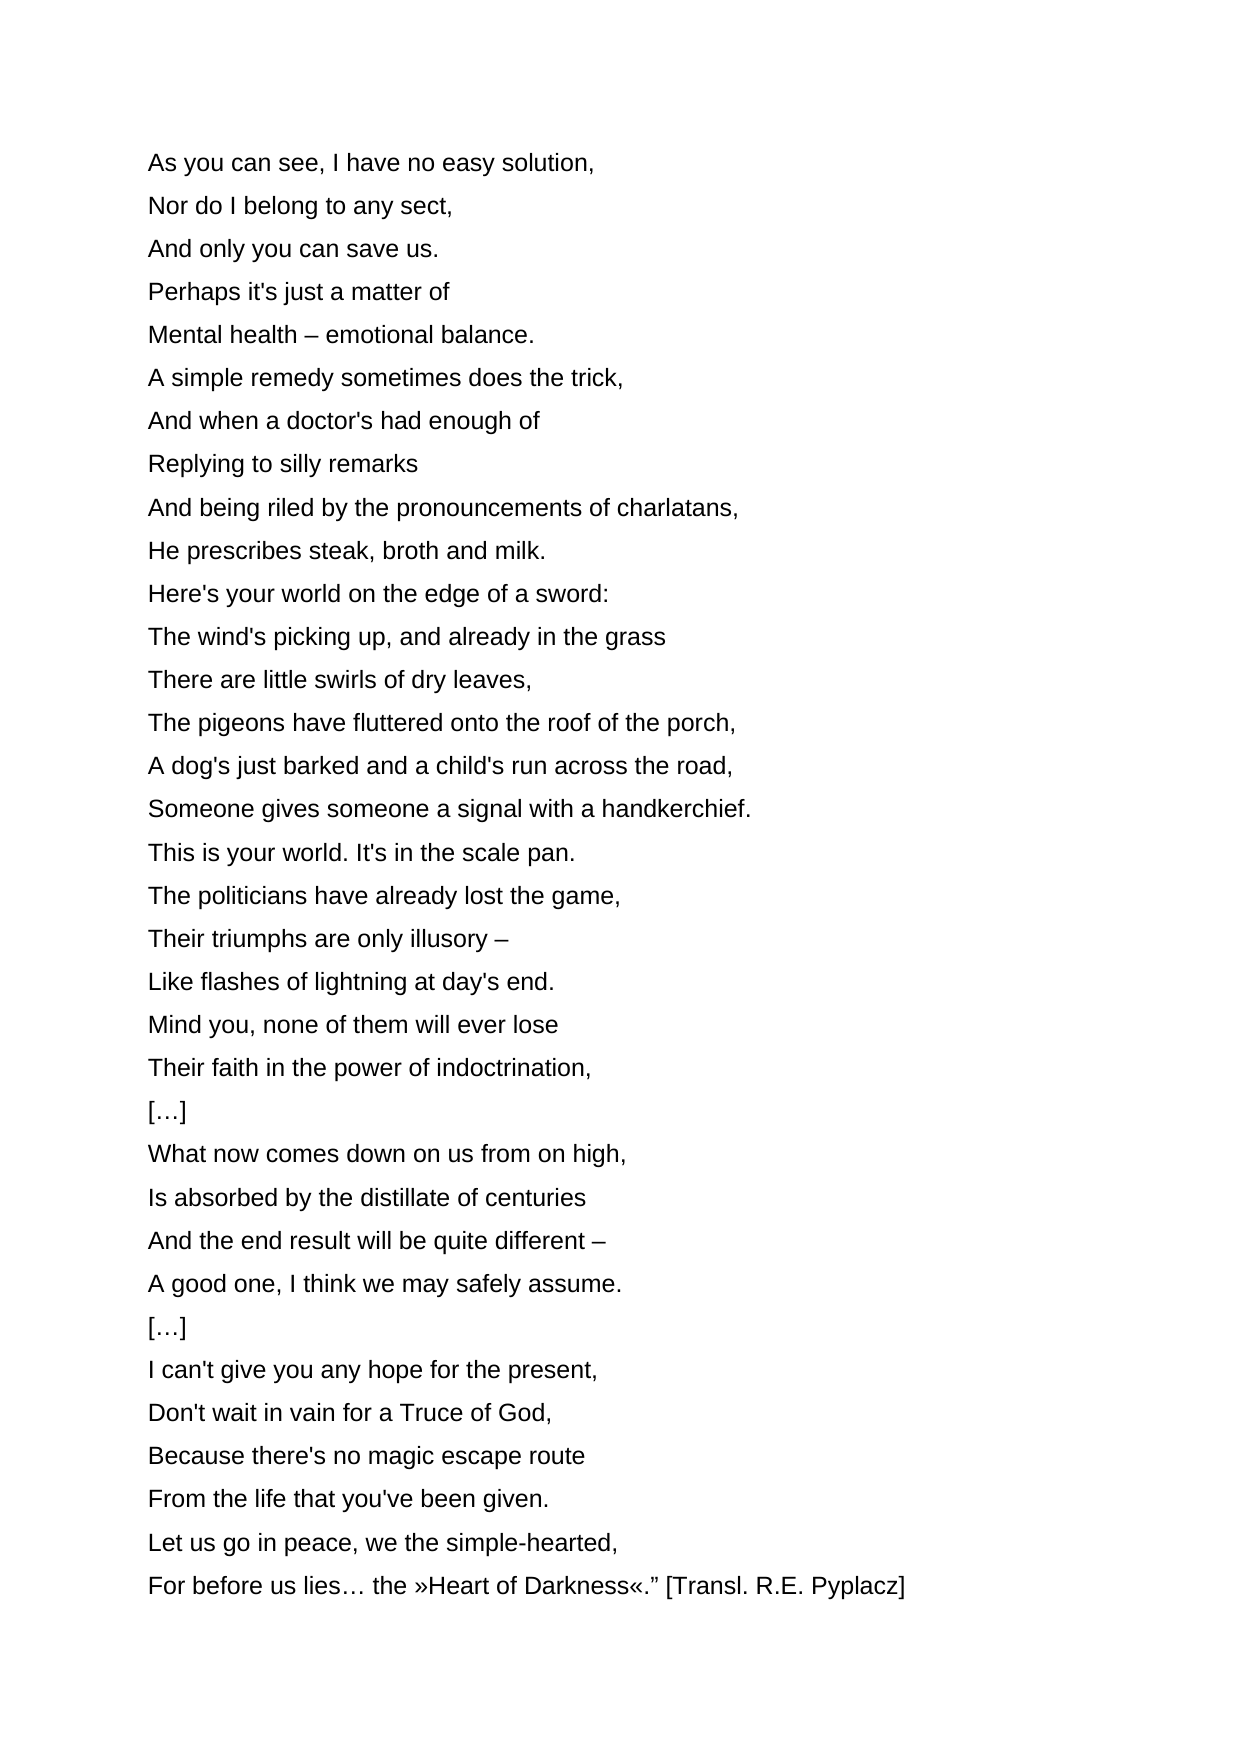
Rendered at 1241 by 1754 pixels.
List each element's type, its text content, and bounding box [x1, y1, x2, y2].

text Mind you, none of them will ever lose [148, 1010, 1093, 1039]
text Don't wait in vain for a Truce of God, [148, 1398, 1093, 1427]
text Nor do I belong to any sect, [148, 191, 1093, 219]
text This is your world. It's in the scale pan. [148, 838, 1093, 866]
text Is absorbed by the distillate of centuries [148, 1183, 1093, 1211]
text What now comes down on us from on high, [148, 1139, 1093, 1168]
text The pigeons have fluttered onto the roof of the porch, [148, 708, 1093, 737]
text And the end result will be quite different – [148, 1226, 1093, 1254]
text Someone gives someone a signal with a handkerchief. [148, 794, 1093, 823]
text A good one, I think we may safely assume. [148, 1269, 1093, 1298]
text The politicians have already lost the game, [148, 881, 1093, 909]
text Like flashes of lightning at day's end. [148, 967, 1093, 996]
text Let us go in peace, we the simple-hearted, [148, 1528, 1093, 1556]
text A dog's just barked and a child's run across the road, [148, 751, 1093, 780]
text He prescribes steak, broth and milk. [148, 536, 1093, 564]
text Perhaps it's just a matter of [148, 277, 1093, 306]
text And being riled by the pronouncements of charlatans, [148, 493, 1093, 521]
text […] [148, 1096, 1093, 1125]
text Because there's no magic escape route [148, 1441, 1093, 1470]
text And only you can save us. [148, 234, 1093, 263]
text I can't give you any hope for the present, [148, 1355, 1093, 1384]
text […] [148, 1312, 1093, 1341]
text There are little swirls of dry leaves, [148, 665, 1093, 694]
text A simple remedy sometimes does the trick, [148, 363, 1093, 392]
text The wind's picking up, and already in the grass [148, 622, 1093, 651]
text Their faith in the power of indoctrination, [148, 1053, 1093, 1082]
text Their triumphs are only illusory – [148, 924, 1093, 953]
text As you can see, I have no easy solution, [148, 148, 1093, 176]
text From the life that you've been given. [148, 1484, 1093, 1513]
text And when a doctor's had enough of [148, 406, 1093, 435]
text For before us lies… the »Heart of Darkness«.” [Transl. R.E. Pyplacz] [148, 1571, 1093, 1599]
text Replying to silly remarks [148, 449, 1093, 478]
text Here's your world on the edge of a sword: [148, 579, 1093, 608]
text Mental health – emotional balance. [148, 320, 1093, 349]
